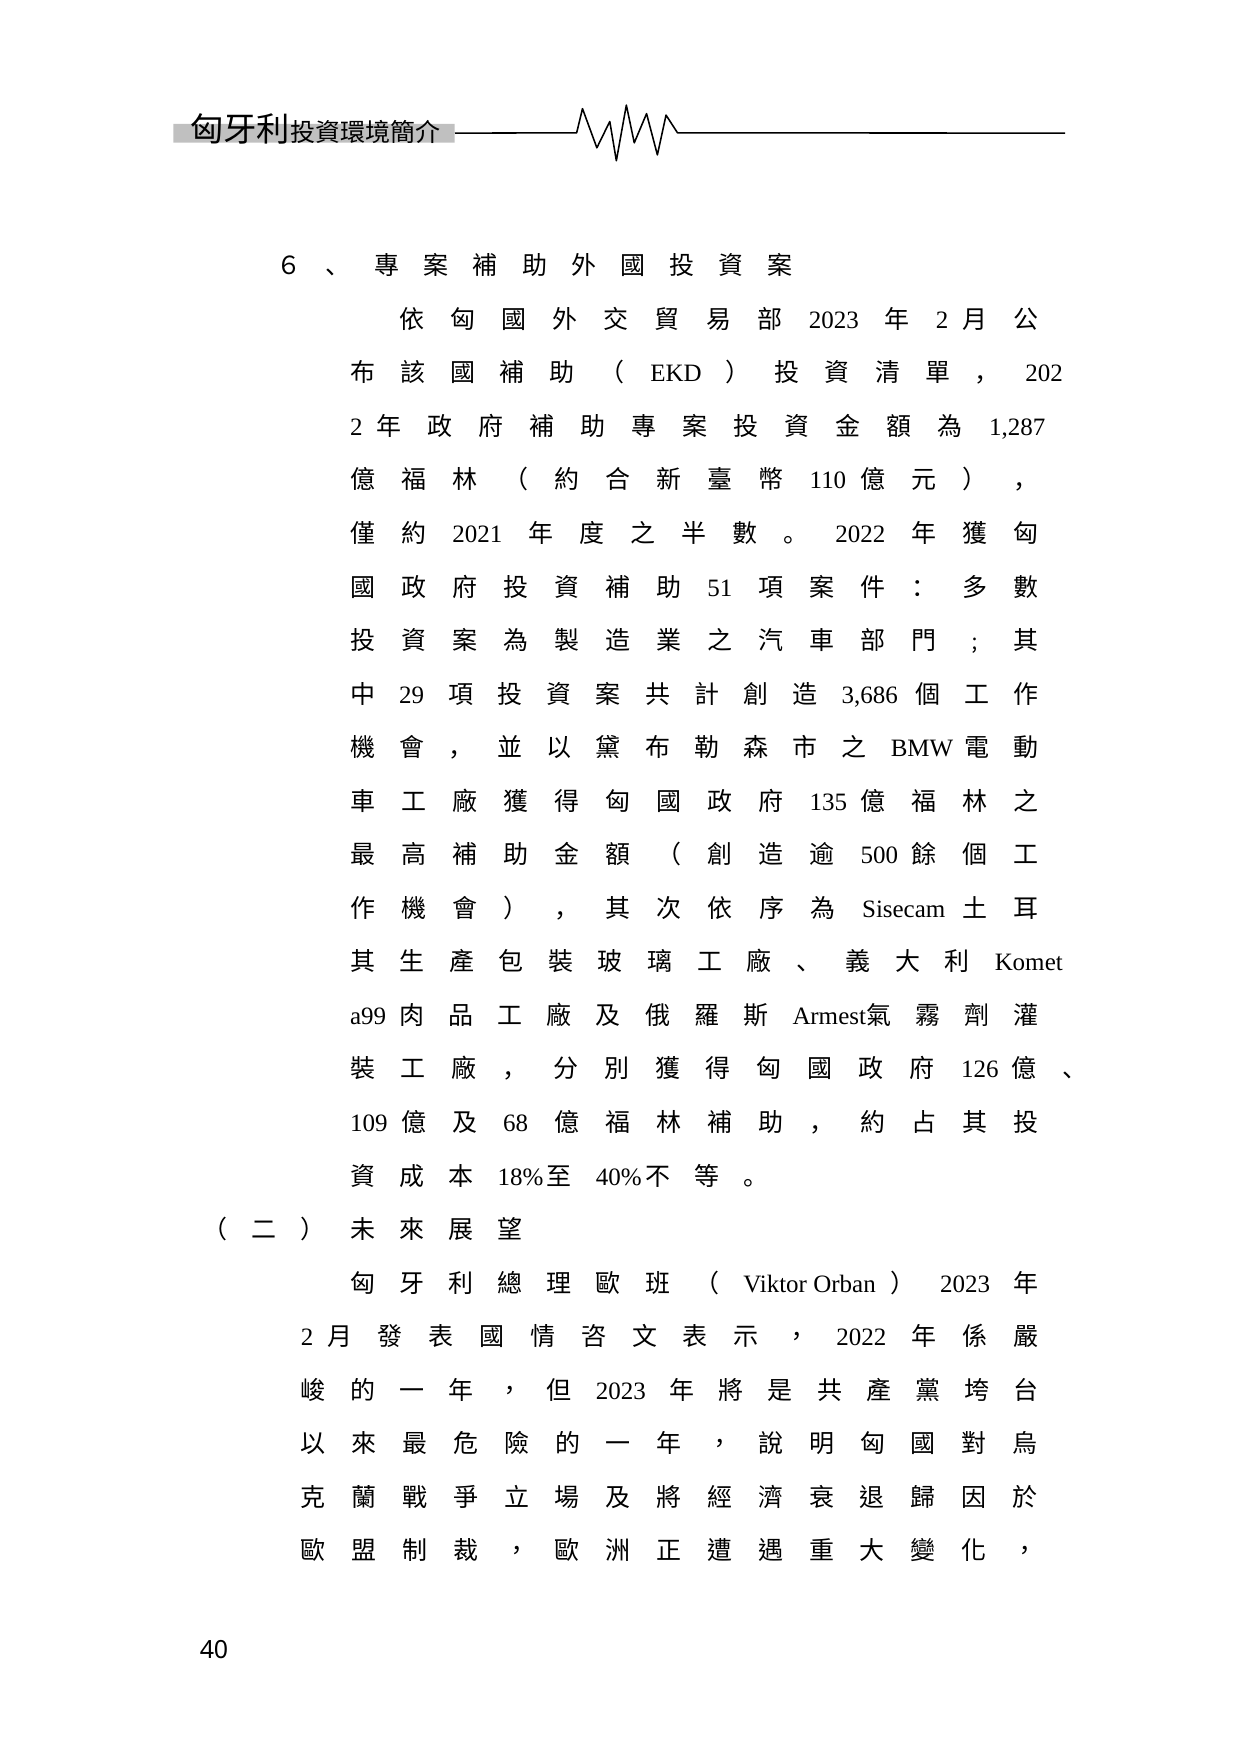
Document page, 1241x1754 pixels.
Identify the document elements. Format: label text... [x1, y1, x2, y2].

text （二）未來展望 [202, 1201, 1063, 1254]
text 依匈國外交貿易部2023年2月公布該國補助（EKD）投資清單，2022年政府補助專案投資金額為1,287億福林（約合新臺幣110億元），僅約2021年度之半數。2022年獲匈國政府投資補助51項案件：多數投資案為製造業之汽車部門﹔其中29項投資案共計創造3,686個工作機會，並以黛布勒森市之BMW電動車工廠獲得匈國政府135億福林之最高補助金額（創造逾500餘個工作機會），其次依序為Sisecam土耳其生產包裝玻璃工廠、義大利Kometa99肉品工廠及俄羅斯Armest氣霧劑灌裝工廠，分別獲得匈國政府126億、109億及68億福林補助，約占其投資成本18%至40%不等。 [325, 291, 1063, 1201]
text ６、專案補助外國投資案 [264, 237, 1063, 291]
text 匈牙利總理歐班（Viktor Orban）2023年2月發表國情咨文表示，2022年係嚴峻的一年，但2023年將是共產黨垮台以來最危險的一年，說明匈國對烏克蘭戰爭立場及將經濟衰退歸因於歐盟制裁，歐洲正遭遇重大變化， [276, 1254, 1063, 1576]
